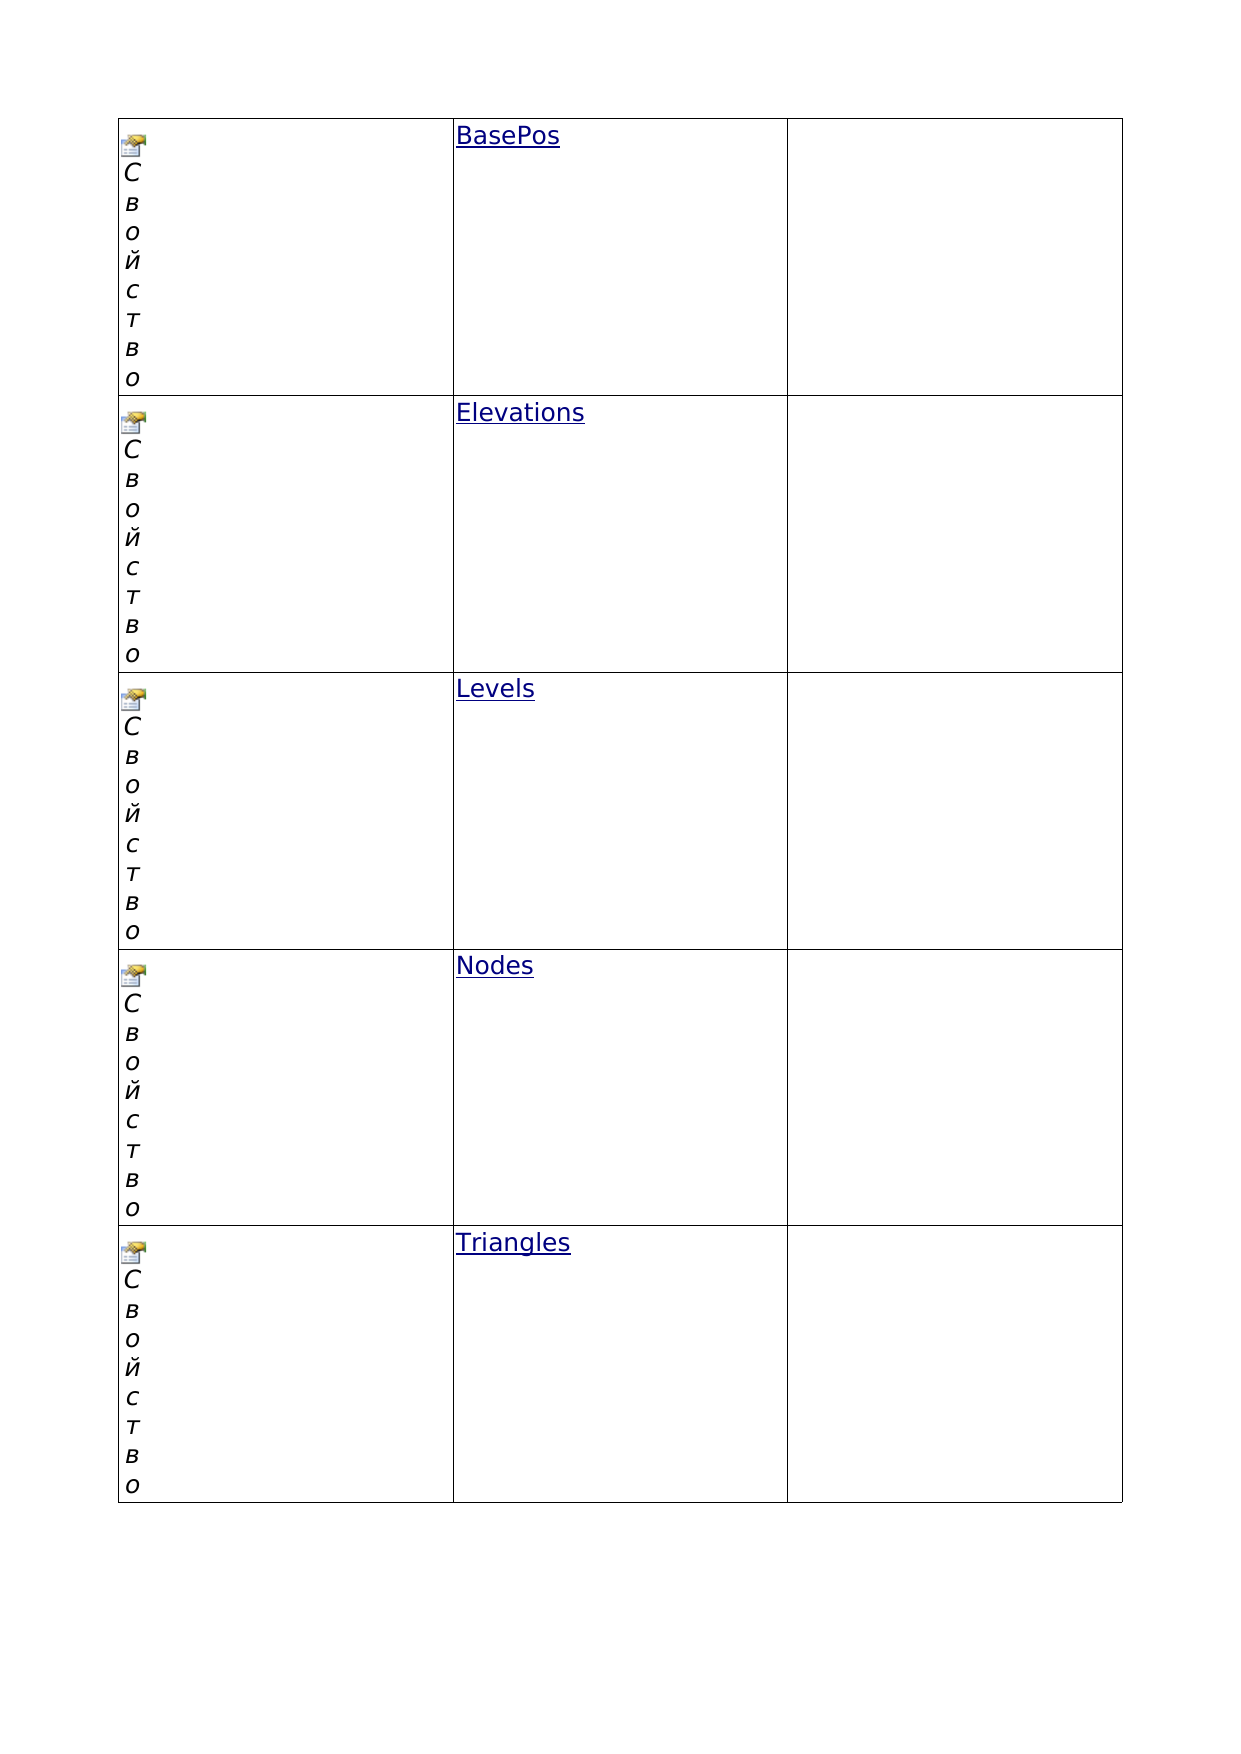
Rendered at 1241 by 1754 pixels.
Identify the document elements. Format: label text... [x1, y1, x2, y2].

table_cell [788, 1226, 1122, 1502]
picture [121, 963, 147, 989]
table_cell BasePos [454, 119, 787, 395]
picture [121, 133, 147, 159]
table_cell [119, 396, 453, 672]
picture [121, 687, 147, 713]
table_cell [788, 396, 1122, 672]
table_cell [119, 673, 453, 948]
picture [121, 410, 147, 436]
table_cell [119, 950, 453, 1225]
table_cell Triangles [454, 1226, 787, 1502]
table_cell Elevations [454, 396, 787, 672]
table_cell [788, 950, 1122, 1225]
table_cell [119, 119, 453, 395]
table_cell [788, 119, 1122, 395]
table_cell [788, 673, 1122, 948]
picture [121, 1240, 147, 1266]
table_cell Nodes [454, 950, 787, 1225]
table_cell Levels [454, 673, 787, 948]
table_cell [119, 1226, 453, 1502]
